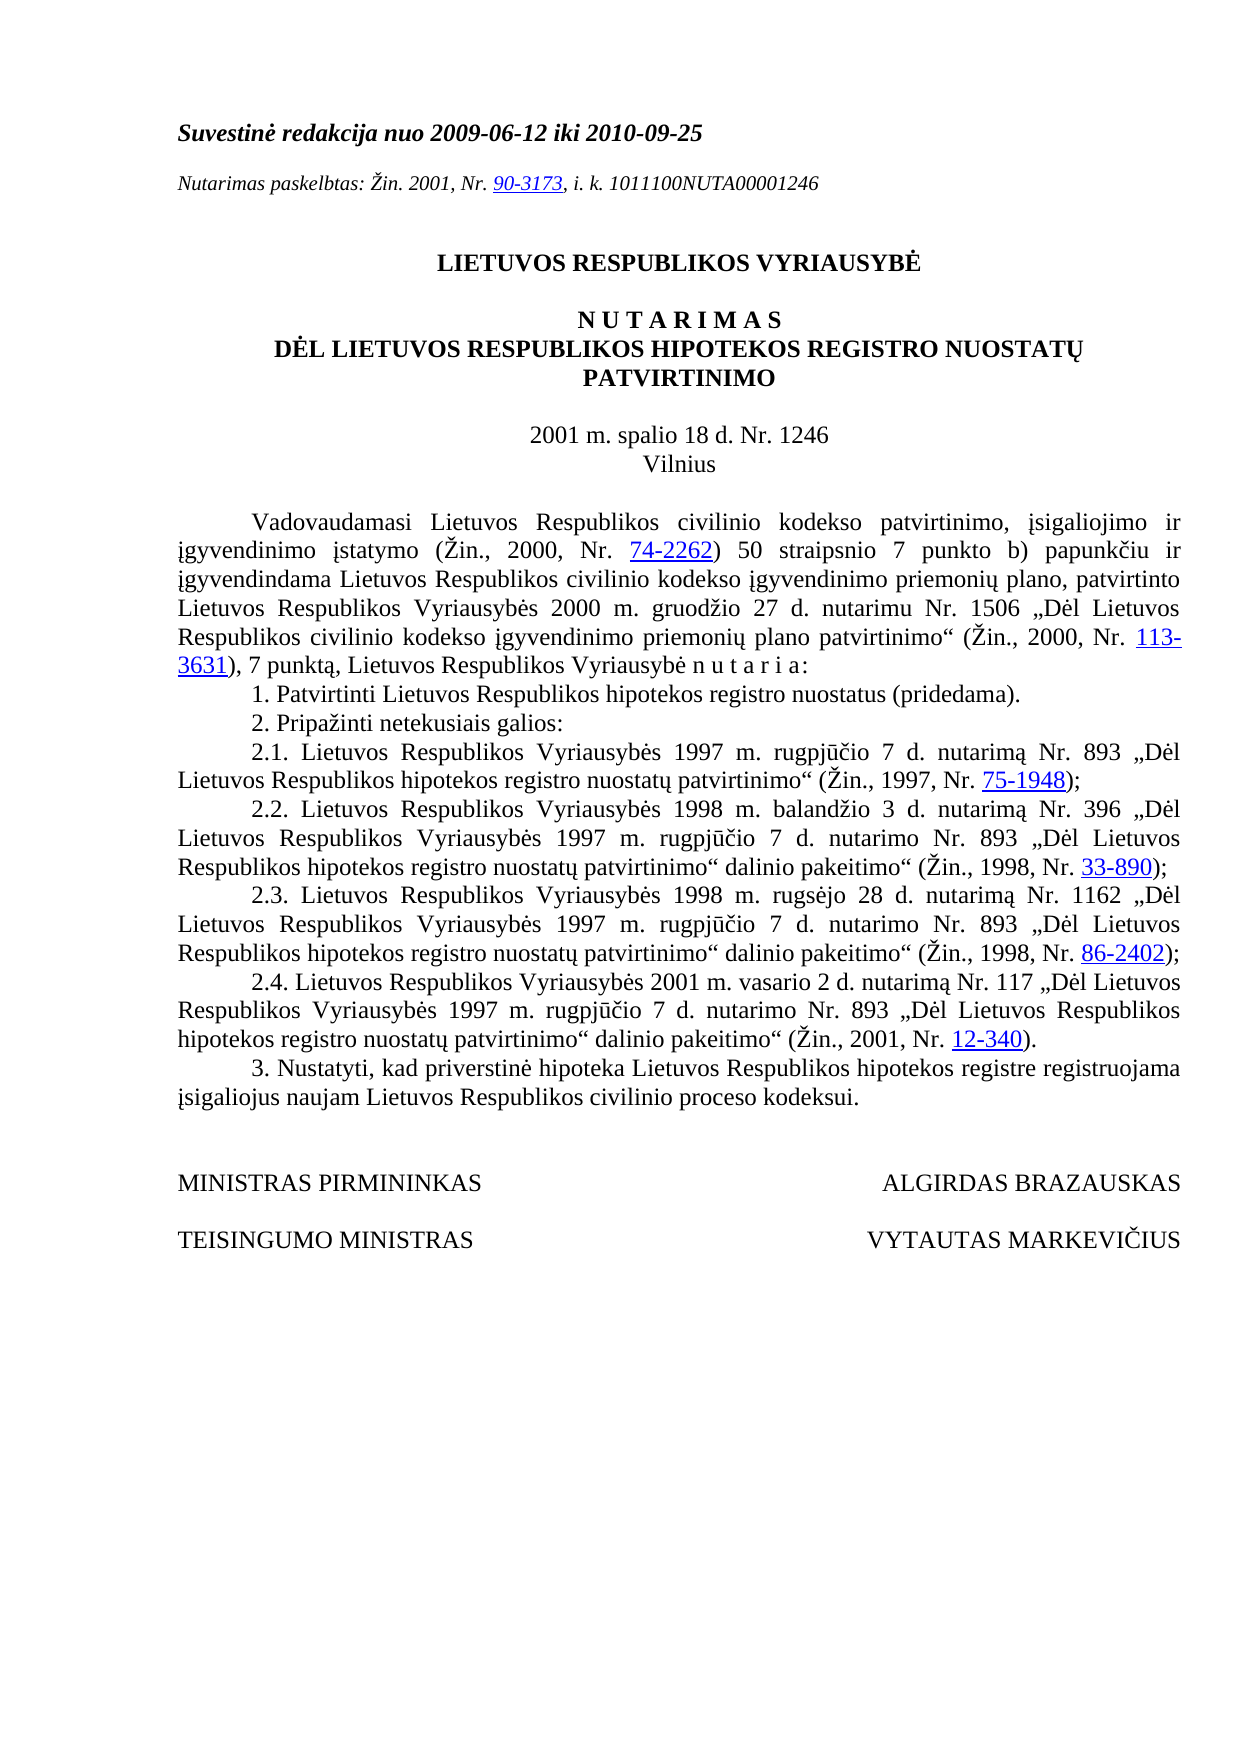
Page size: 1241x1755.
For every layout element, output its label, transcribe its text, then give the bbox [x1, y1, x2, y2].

text LIETUVOS RESPUBLIKOS VYRIAUSYBĖ [177, 248, 1181, 277]
text 2.1. Lietuvos Respublikos Vyriausybės 1997 m. rugpjūčio 7 d. nutarimą Nr. 893 „Dėl Lietuvos Respublikos hipotekos registro nuostatų patvirtinimo“ (Žin., 1997, Nr. 75-1948); [177, 737, 1181, 794]
text MINISTRAS PIRMININKAS ALGIRDAS BRAZAUSKAS [177, 1168, 1181, 1197]
text DĖL LIETUVOS RESPUBLIKOS HIPOTEKOS REGISTRO NUOSTATŲ PATVIRTINIMO [177, 334, 1181, 392]
text 2.2. Lietuvos Respublikos Vyriausybės 1998 m. balandžio 3 d. nutarimą Nr. 396 „Dėl Lietuvos Respublikos Vyriausybės 1997 m. rugpjūčio 7 d. nutarimo Nr. 893 „Dėl Lietuvos Respublikos hipotekos registro nuostatų patvirtinimo“ dalinio pakeitimo“ (Žin., 1998, Nr. 33-890); [177, 794, 1181, 880]
text Nutarimas paskelbtas: Žin. 2001, Nr. 90-3173, i. k. 1011100NUTA00001246 [177, 171, 1181, 195]
text TEISINGUMO MINISTRAS VYTAUTAS MARKEVIČIUS [177, 1225, 1181, 1254]
text 2.3. Lietuvos Respublikos Vyriausybės 1998 m. rugsėjo 28 d. nutarimą Nr. 1162 „Dėl Lietuvos Respublikos Vyriausybės 1997 m. rugpjūčio 7 d. nutarimo Nr. 893 „Dėl Lietuvos Respublikos hipotekos registro nuostatų patvirtinimo“ dalinio pakeitimo“ (Žin., 1998, Nr. 86-2402); [177, 880, 1181, 967]
text 1. Patvirtinti Lietuvos Respublikos hipotekos registro nuostatus (pridedama). [177, 679, 1181, 708]
text 2.4. Lietuvos Respublikos Vyriausybės 2001 m. vasario 2 d. nutarimą Nr. 117 „Dėl Lietuvos Respublikos Vyriausybės 1997 m. rugpjūčio 7 d. nutarimo Nr. 893 „Dėl Lietuvos Respublikos hipotekos registro nuostatų patvirtinimo“ dalinio pakeitimo“ (Žin., 2001, Nr. 12-340). [177, 967, 1181, 1053]
text Vilnius [177, 449, 1181, 478]
text N U T A R I M A S [177, 305, 1181, 334]
text Suvestinė redakcija nuo 2009-06-12 iki 2010-09-25 [177, 118, 1181, 147]
text Vadovaudamasi Lietuvos Respublikos civilinio kodekso patvirtinimo, įsigaliojimo ir įgyvendinimo įstatymo (Žin., 2000, Nr. 74-2262) 50 straipsnio 7 punkto b) papunkčiu ir įgyvendindama Lietuvos Respublikos civilinio kodekso įgyvendinimo priemonių plano, patvirtinto Lietuvos Respublikos Vyriausybės 2000 m. gruodžio 27 d. nutarimu Nr. 1506 „Dėl Lietuvos Respublikos civilinio kodekso įgyvendinimo priemonių plano patvirtinimo“ (Žin., 2000, Nr. 113-3631), 7 punktą, Lietuvos Respublikos Vyriausybė nutaria: [177, 507, 1181, 679]
text 2. Pripažinti netekusiais galios: [177, 708, 1181, 737]
text 3. Nustatyti, kad priverstinė hipoteka Lietuvos Respublikos hipotekos registre registruojama įsigaliojus naujam Lietuvos Respublikos civilinio proceso kodeksui. [177, 1053, 1181, 1110]
text 2001 m. spalio 18 d. Nr. 1246 [177, 420, 1181, 449]
